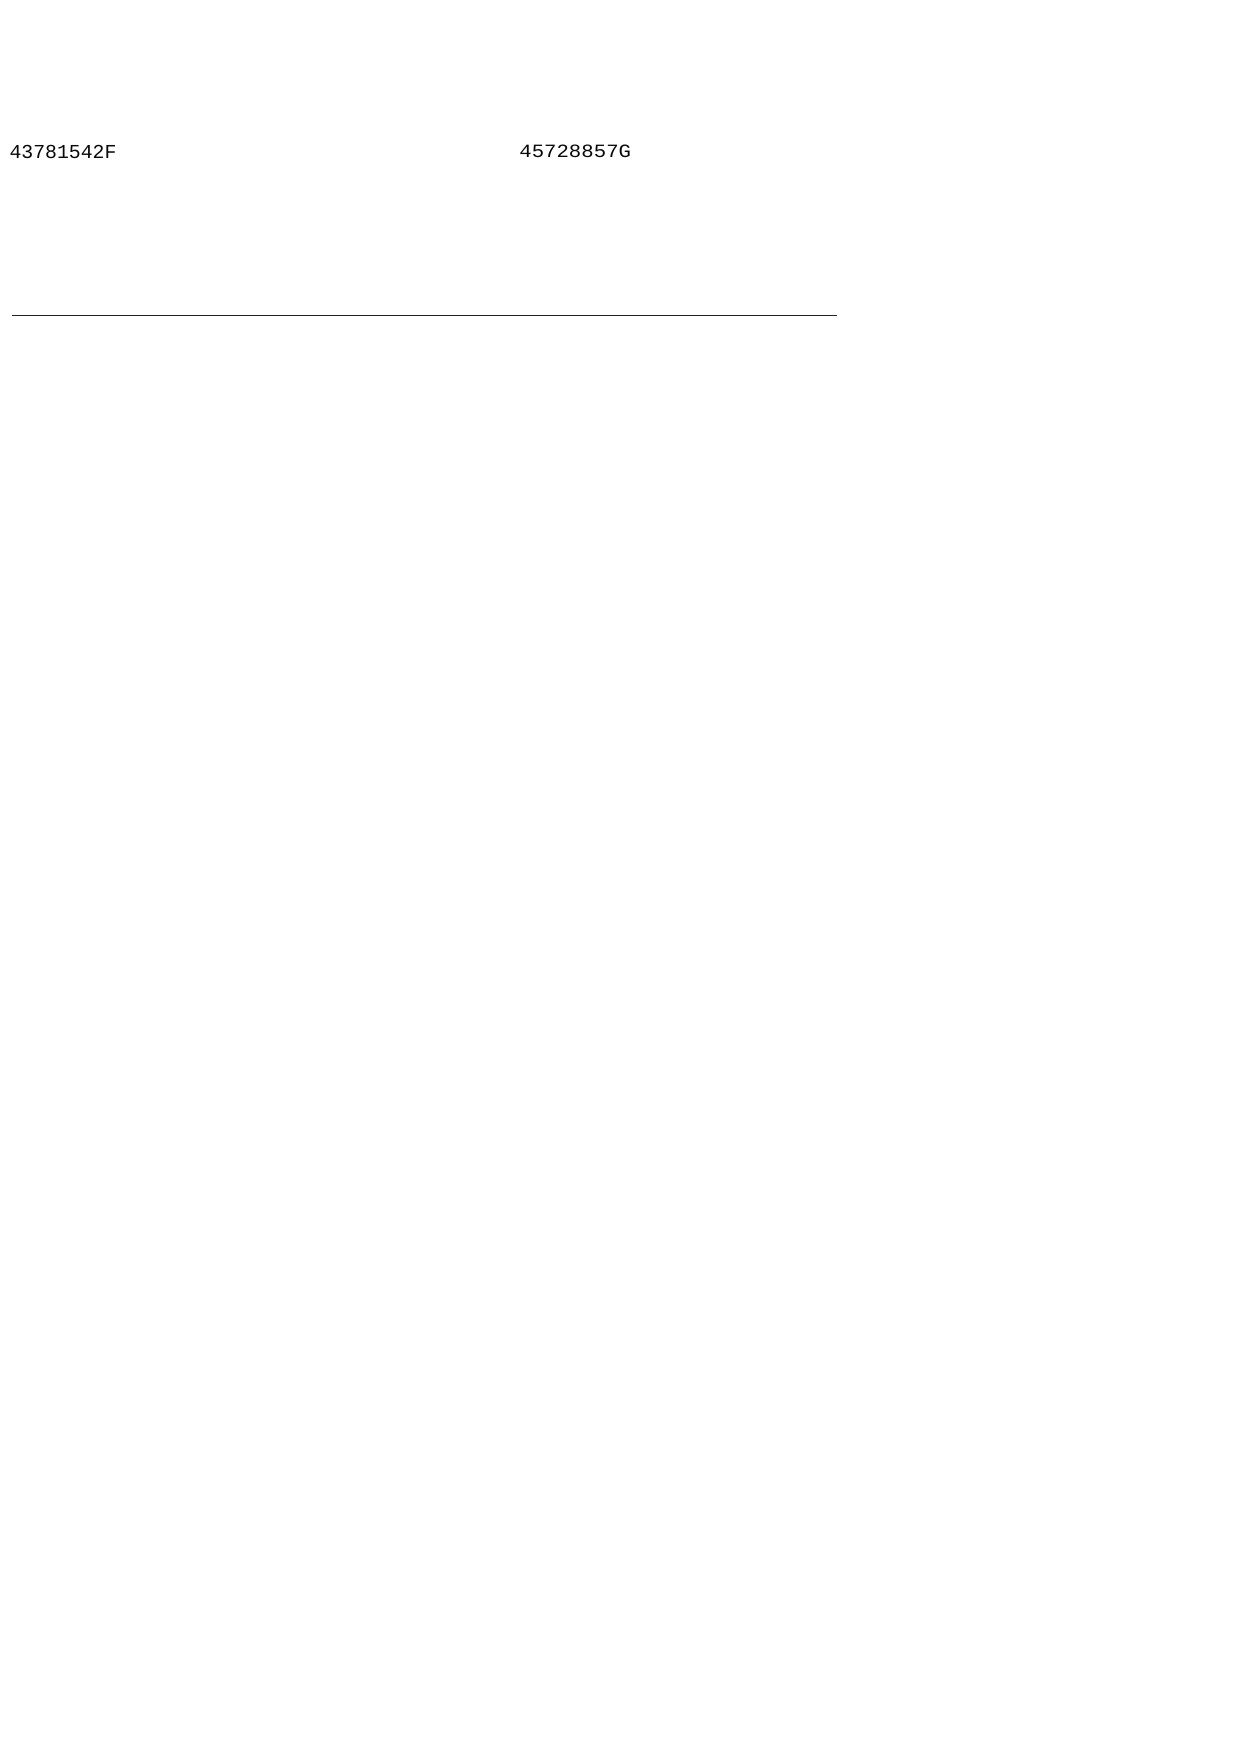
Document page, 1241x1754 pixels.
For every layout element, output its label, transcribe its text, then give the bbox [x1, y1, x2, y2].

text 45728857G [519, 142, 1065, 163]
text 43781542F [9, 142, 506, 164]
